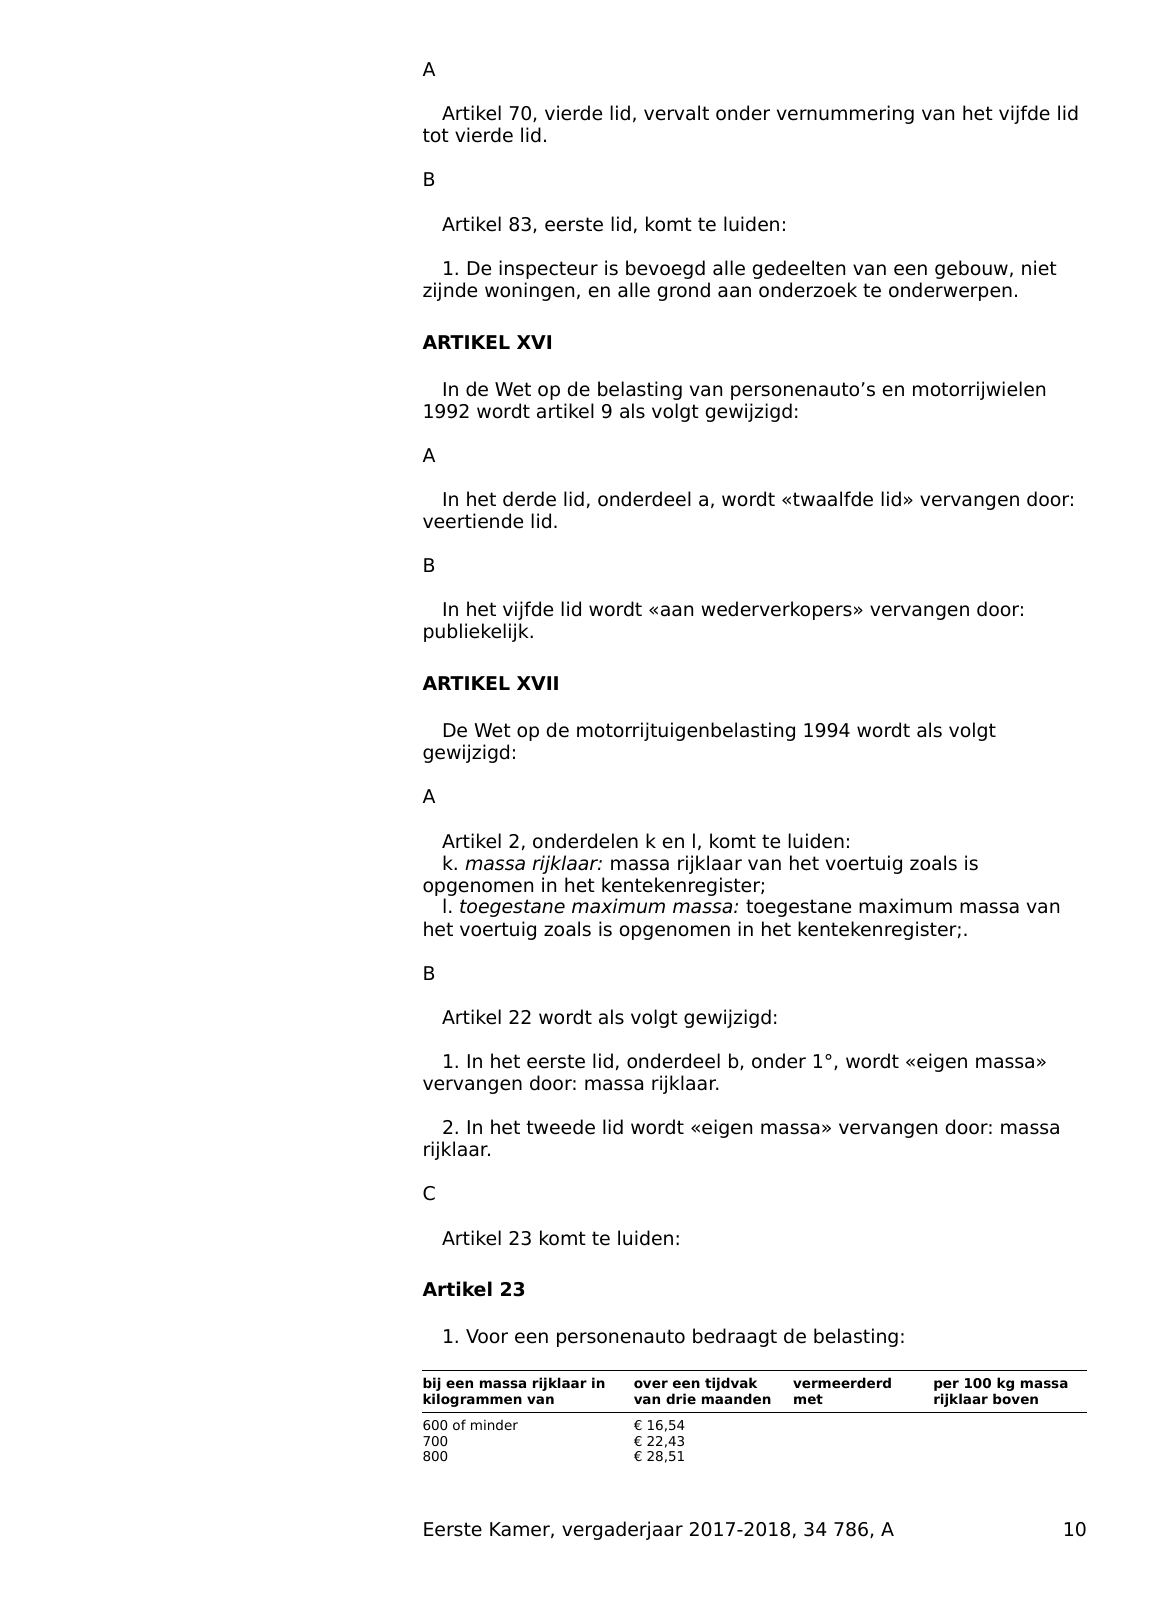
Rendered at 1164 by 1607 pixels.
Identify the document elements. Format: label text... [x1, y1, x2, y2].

text Artikel 23 komt te luiden: [422, 1227, 1087, 1249]
text De Wet op de motorrijtuigenbelasting 1994 wordt als volgt gewijzigd: [422, 720, 1087, 764]
text Artikel 70, vierde lid, vervalt onder vernummering van het vijfde lid tot vierde lid. [422, 103, 1087, 147]
table_header vermeerderd met [787, 1371, 927, 1412]
text Artikel 22 wordt als volgt gewijzigd: [422, 1007, 1087, 1029]
table_cell [787, 1434, 927, 1449]
table_cell [787, 1449, 927, 1465]
text A [422, 786, 1087, 808]
text A [422, 59, 1087, 81]
table_cell 800 [422, 1449, 627, 1465]
subtitle Artikel 23 [422, 1279, 1087, 1301]
text 2. In het tweede lid wordt «eigen massa» vervangen door: massa rijklaar. [422, 1117, 1087, 1161]
text In de Wet op de belasting van personenauto’s en motorrijwielen 1992 wordt artikel 9 als volgt gewijzigd: [422, 379, 1087, 423]
table_header bij een massa rijklaar in kilogrammen van [422, 1371, 627, 1412]
table_cell [927, 1413, 1087, 1433]
text k. massa rijklaar: massa rijklaar van het voertuig zoals is opgenomen in het kentekenregister; [422, 852, 1087, 896]
table_cell 600 of minder [422, 1413, 627, 1433]
table_cell 700 [422, 1434, 627, 1449]
text In het derde lid, onderdeel a, wordt «twaalfde lid» vervangen door: veertiende lid. [422, 489, 1087, 533]
table_cell [927, 1434, 1087, 1449]
table_cell [927, 1449, 1087, 1465]
text C [422, 1183, 1087, 1205]
text Artikel 2, onderdelen k en l, komt te luiden: [422, 831, 1087, 852]
subtitle ARTIKEL XVII [422, 673, 1087, 695]
subtitle ARTIKEL XVI [422, 332, 1087, 354]
table_cell € 28,51 [628, 1449, 787, 1465]
text Artikel 83, eerste lid, komt te luiden: [422, 213, 1087, 236]
table_cell € 22,43 [628, 1434, 787, 1449]
table_cell € 16,54 [628, 1413, 787, 1433]
table_header per 100 kg massa rijklaar boven [927, 1371, 1087, 1412]
text 1. In het eerste lid, onderdeel b, onder 1°, wordt «eigen massa» vervangen door: massa rijklaar. [422, 1051, 1087, 1095]
text B [422, 555, 1087, 577]
table_cell [787, 1413, 927, 1433]
text In het vijfde lid wordt «aan wederverkopers» vervangen door: publiekelijk. [422, 599, 1087, 643]
text 1. De inspecteur is bevoegd alle gedeelten van een gebouw, niet zijnde woningen, en alle grond aan onderzoek te onderwerpen. [422, 258, 1087, 302]
text B [422, 963, 1087, 984]
text A [422, 445, 1087, 467]
text 1. Voor een personenauto bedraagt de belasting: [422, 1326, 1087, 1348]
table_header over een tijdvak van drie maanden [628, 1371, 787, 1412]
text l. toegestane maximum massa: toegestane maximum massa van het voertuig zoals is opgenomen in het kentekenregister;. [422, 896, 1087, 940]
text B [422, 169, 1087, 191]
